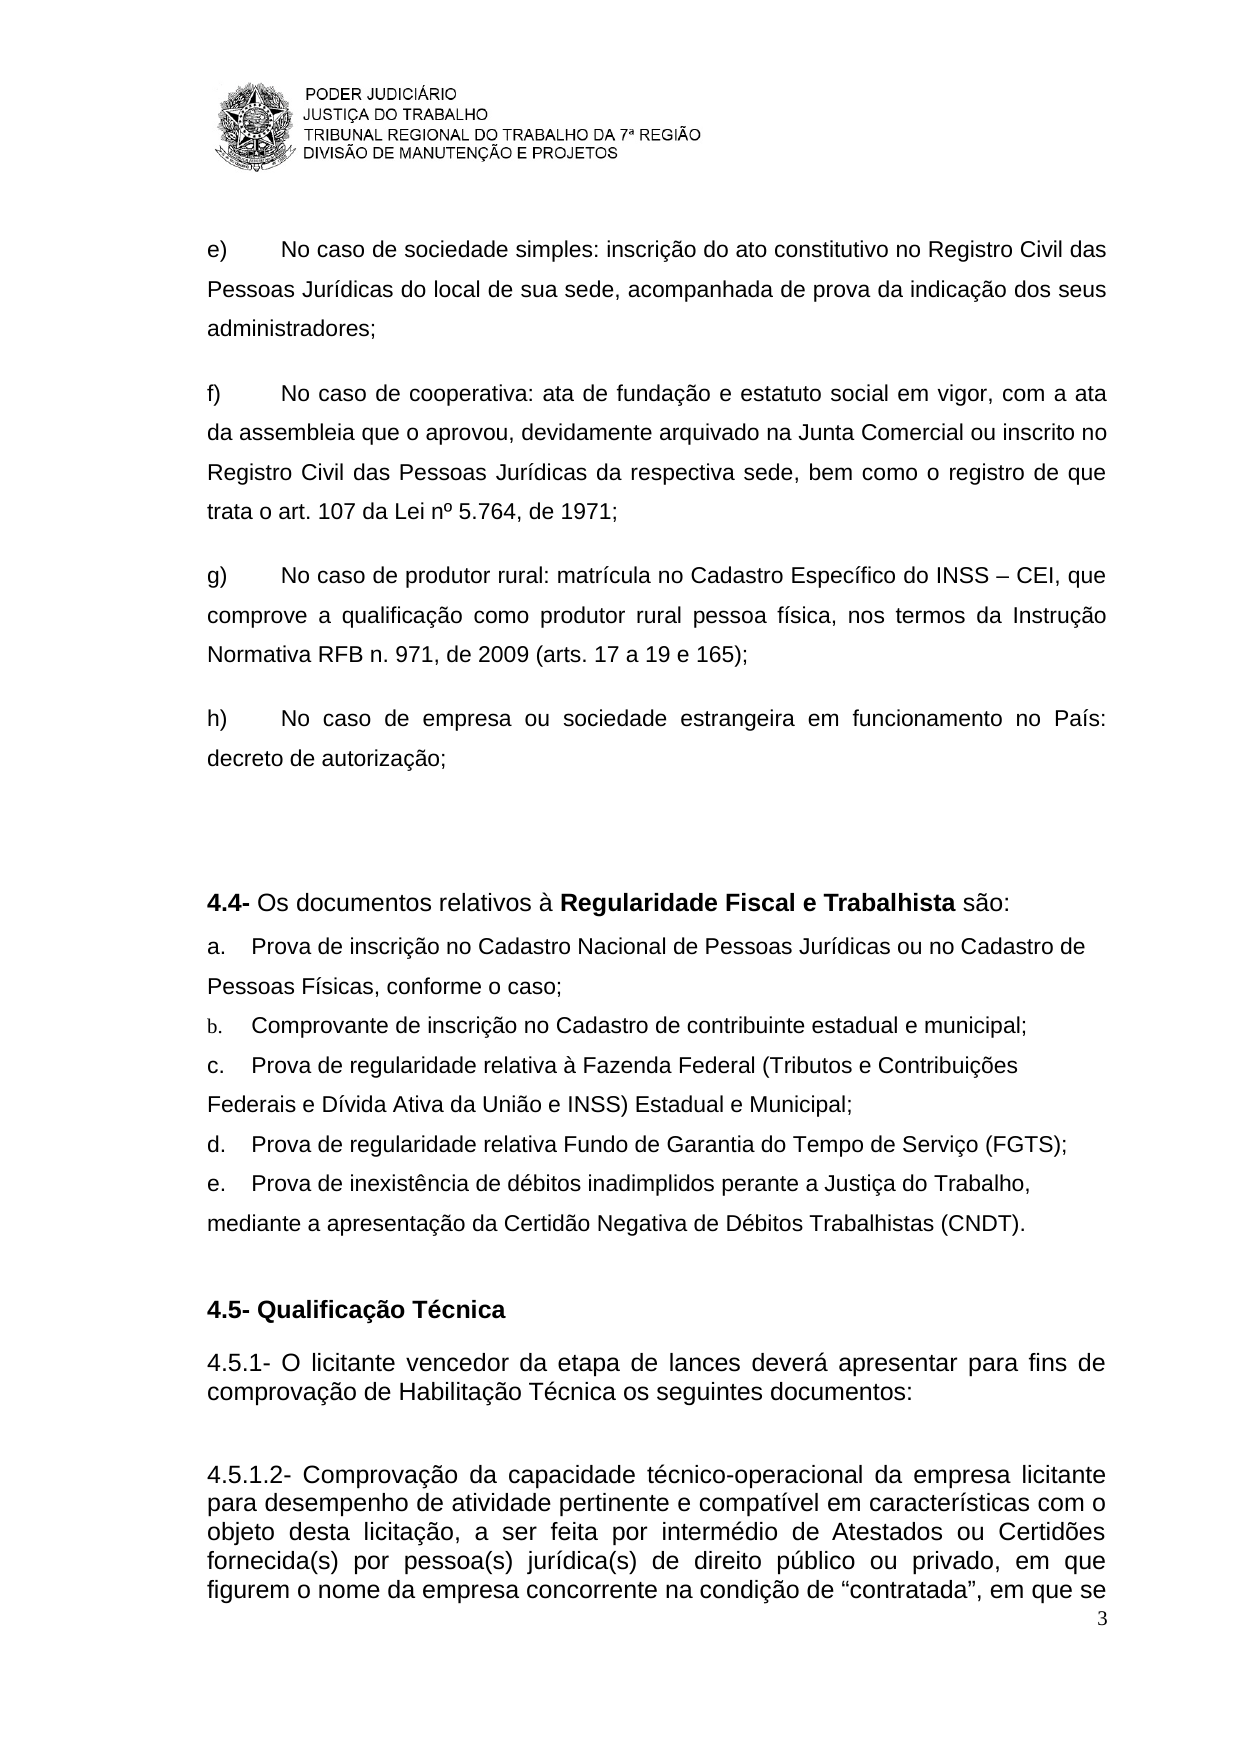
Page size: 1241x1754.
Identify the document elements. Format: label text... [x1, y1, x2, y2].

list Prova de inexistência de débitos inadimplidos perante a Justiça do Trabalho, mediante a apresentação da Certidão Negativa de Débitos Trabalhistas (CNDT). [207, 1170, 1107, 1236]
list No caso de sociedade simples: inscrição do ato constitutivo no Registro Civil das Pessoas Jurídicas do local de sua sede, acompanhada de prova da indicação dos seus administradores; [207, 236, 1107, 342]
list Prova de regularidade relativa Fundo de Garantia do Tempo de Serviço (FGTS); [207, 1131, 1107, 1157]
list No caso de empresa ou sociedade estrangeira em funcionamento no País: decreto de autorização; [207, 705, 1107, 771]
text 4.5.1- O licitante vencedor da etapa de lances deverá apresentar para fins de comprovação de Habilitação Técnica os seguintes documentos: [207, 1348, 1107, 1406]
list Prova de inscrição no Cadastro Nacional de Pessoas Jurídicas ou no Cadastro de Pessoas Físicas, conforme o caso; [207, 933, 1107, 999]
list Comprovante de inscrição no Cadastro de contribuinte estadual e municipal; [207, 1012, 1107, 1039]
list No caso de produtor rural: matrícula no Cadastro Específico do INSS – CEI, que comprove a qualificação como produtor rural pessoa física, nos termos da Instrução Normativa RFB n. 971, de 2009 (arts. 17 a 19 e 165); [207, 562, 1107, 667]
text 4.5.1.2- Comprovação da capacidade técnico-operacional da empresa licitante para desempenho de atividade pertinente e compatível em características com o objeto desta licitação, a ser feita por intermédio de Atestados ou Certidões fornecida(s) por pessoa(s) jurídica(s) de direito público ou privado, em que figurem o nome da empresa concorrente na condição de “contratada”, em que se [207, 1460, 1107, 1603]
list No caso de cooperativa: ata de fundação e estatuto social em vigor, com a ata da assembleia que o aprovou, devidamente arquivado na Junta Comercial ou inscrito no Registro Civil das Pessoas Jurídicas da respectiva sede, bem como o registro de que trata o art. 107 da Lei nº 5.764, de 1971; [207, 379, 1107, 524]
text 4.5- Qualificação Técnica [207, 1295, 1107, 1323]
text 4.4- Os documentos relativos à Regularidade Fiscal e Trabalhista são: [207, 888, 1107, 917]
list Prova de regularidade relativa à Fazenda Federal (Tributos e Contribuições Federais e Dívida Ativa da União e INSS) Estadual e Municipal; [207, 1052, 1107, 1118]
